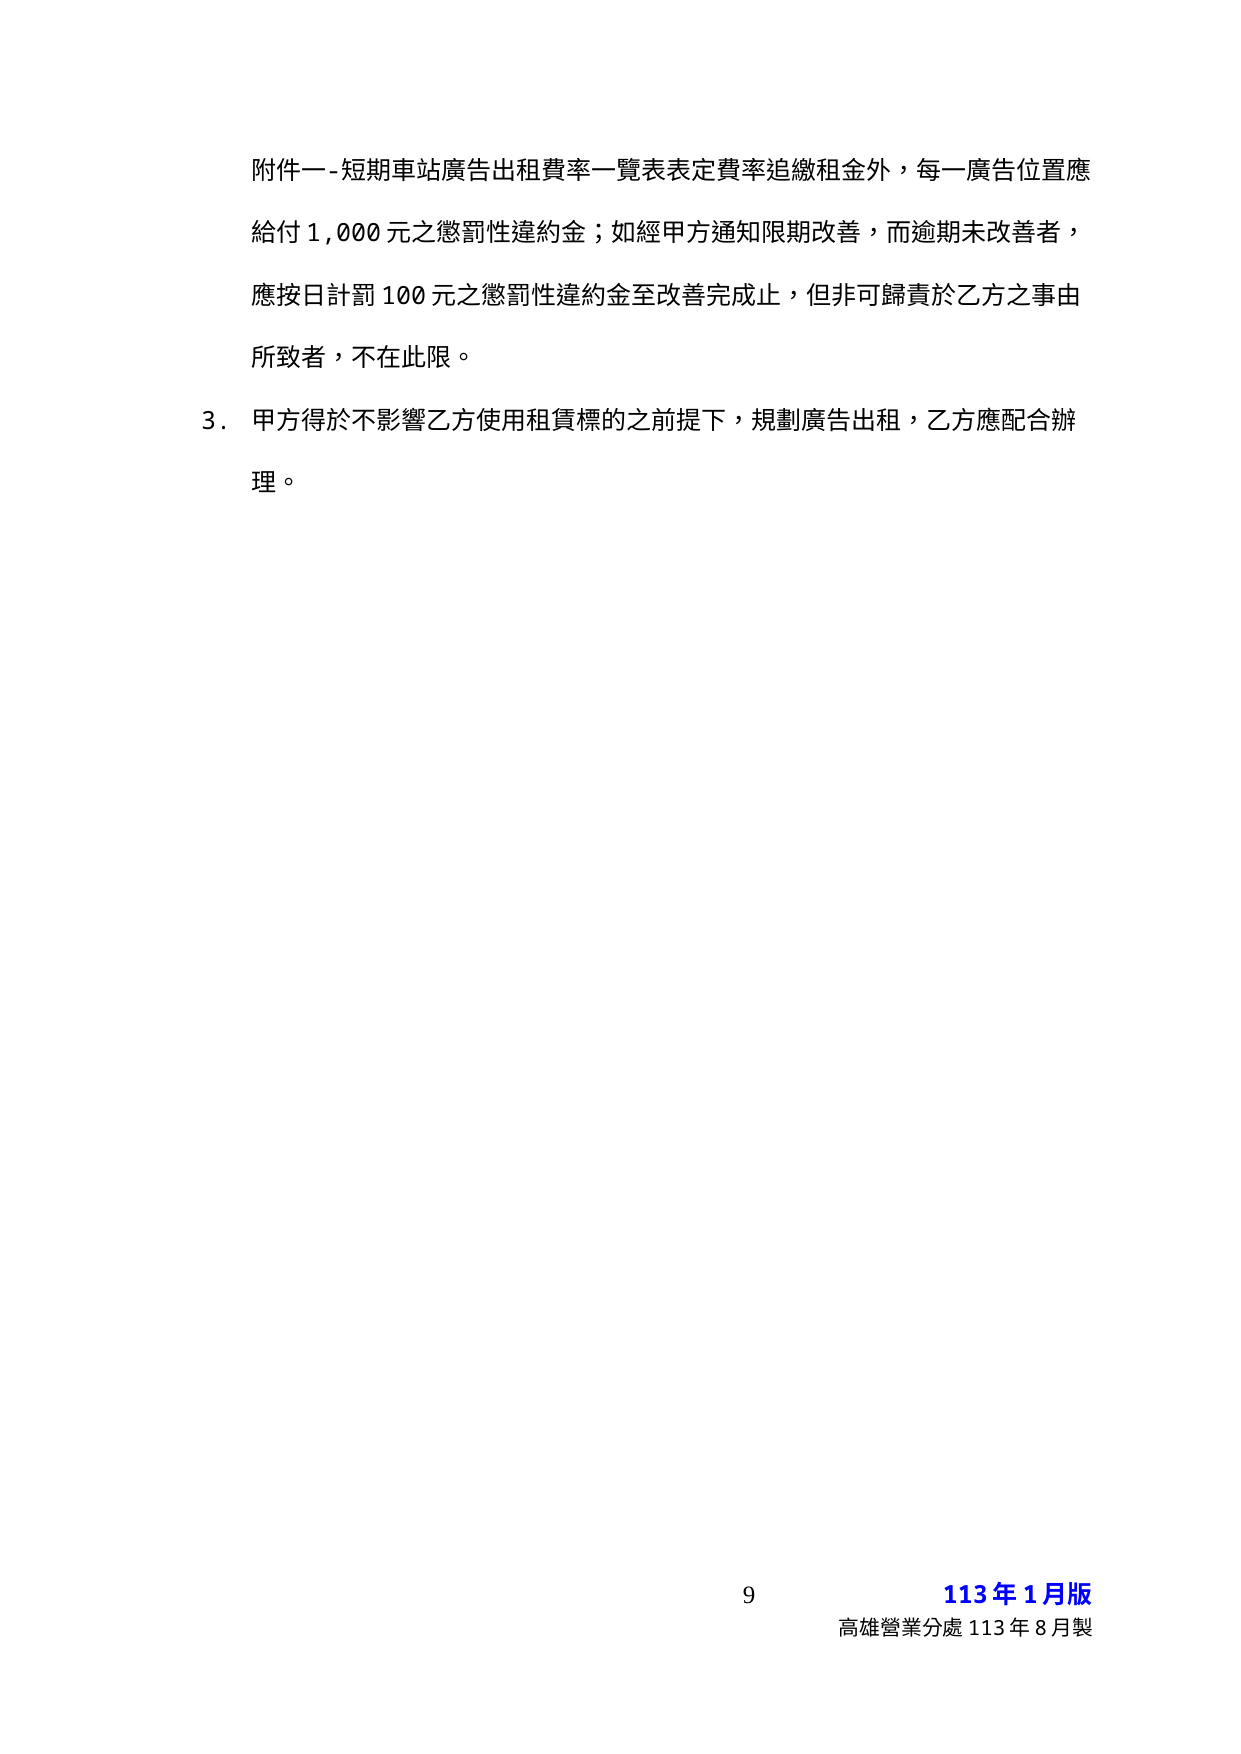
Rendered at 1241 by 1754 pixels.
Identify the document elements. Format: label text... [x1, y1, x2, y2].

list 甲方得於不影響乙方使用租賃標的之前提下，規劃廣告出租，乙方應配合辦理。 [201, 377, 1092, 502]
list 附件一-短期車站廣告出租費率一覽表表定費率追繳租金外，每一廣告位置應給付1,000元之懲罰性違約金；如經甲方通知限期改善，而逾期未改善者，應按日計罰100元之懲罰性違約金至改善完成止，但非可歸責於乙方之事由所致者，不在此限。 [201, 127, 1092, 377]
